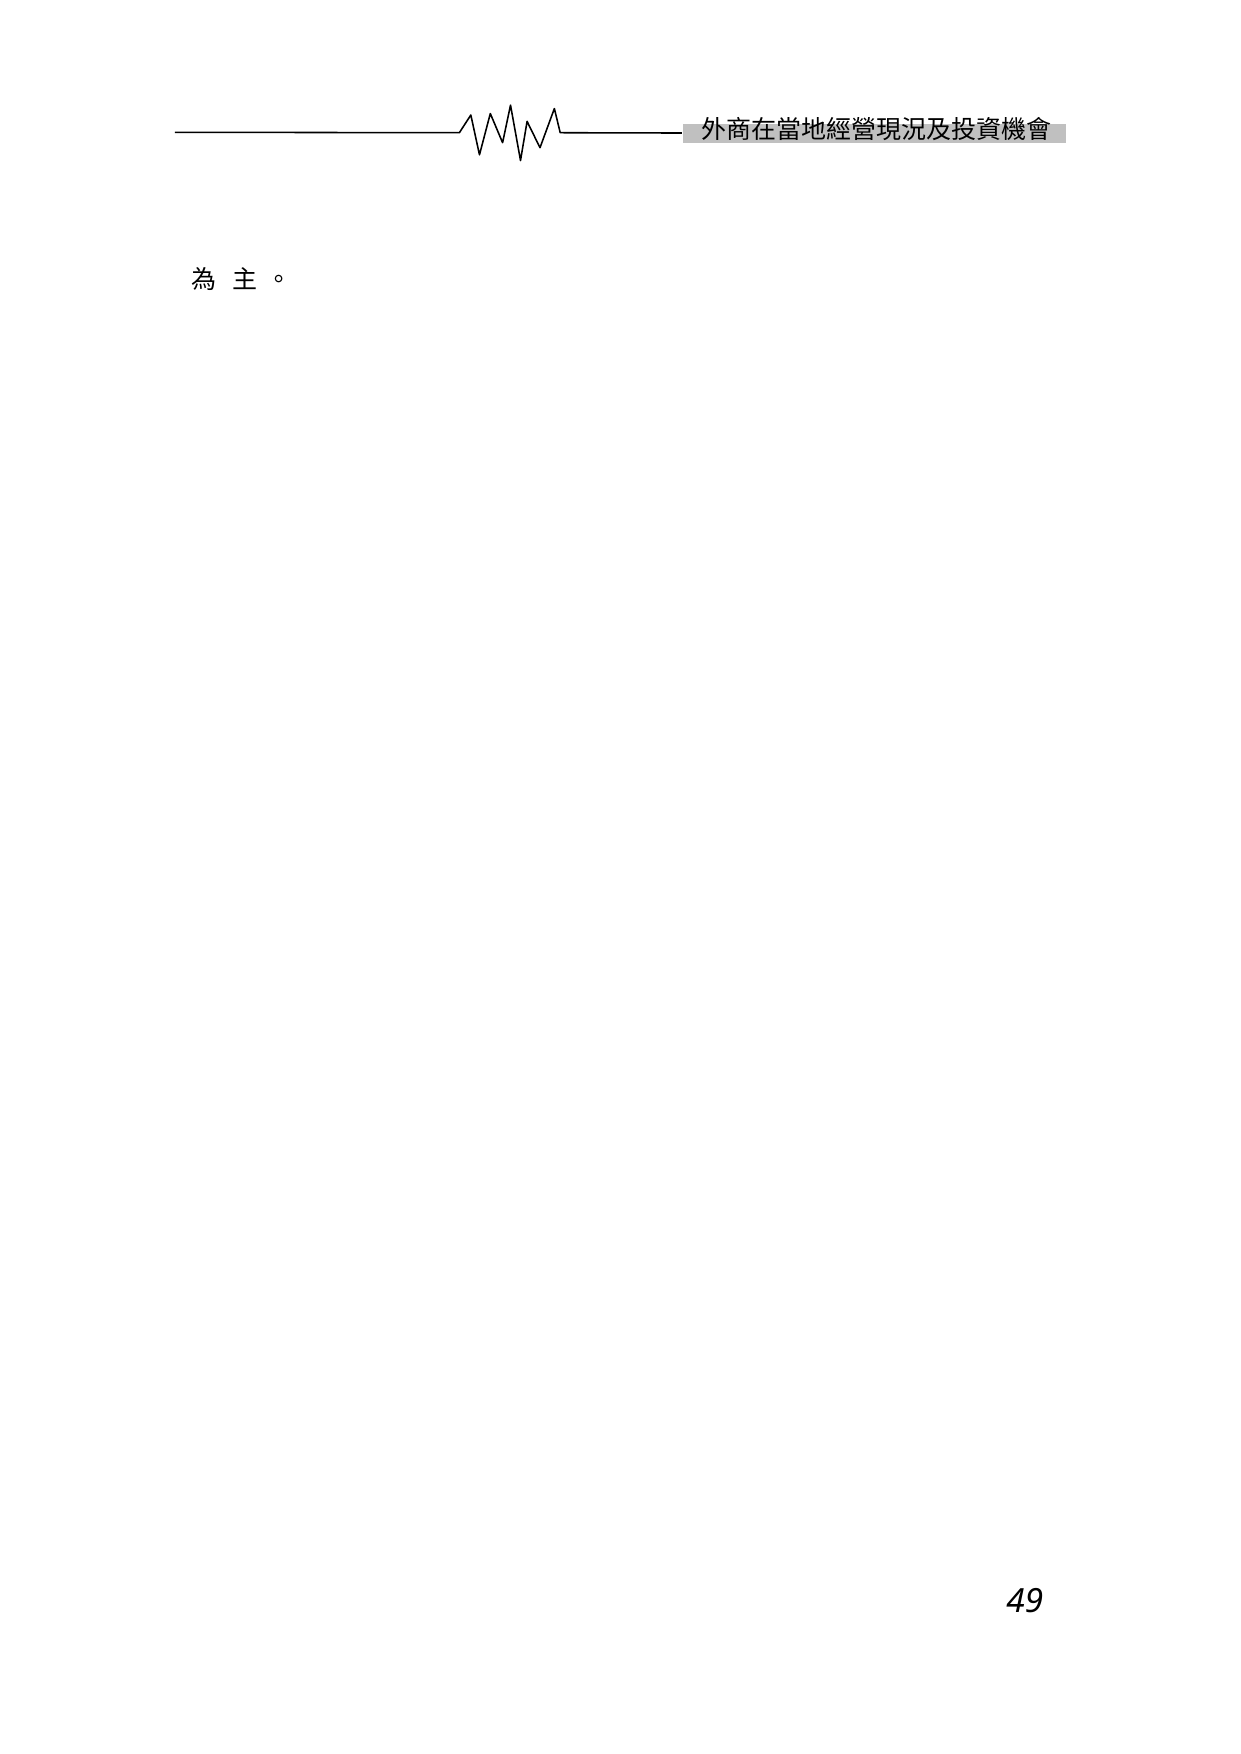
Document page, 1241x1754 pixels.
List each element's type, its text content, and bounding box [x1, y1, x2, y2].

text 為主。 [183, 236, 1058, 299]
